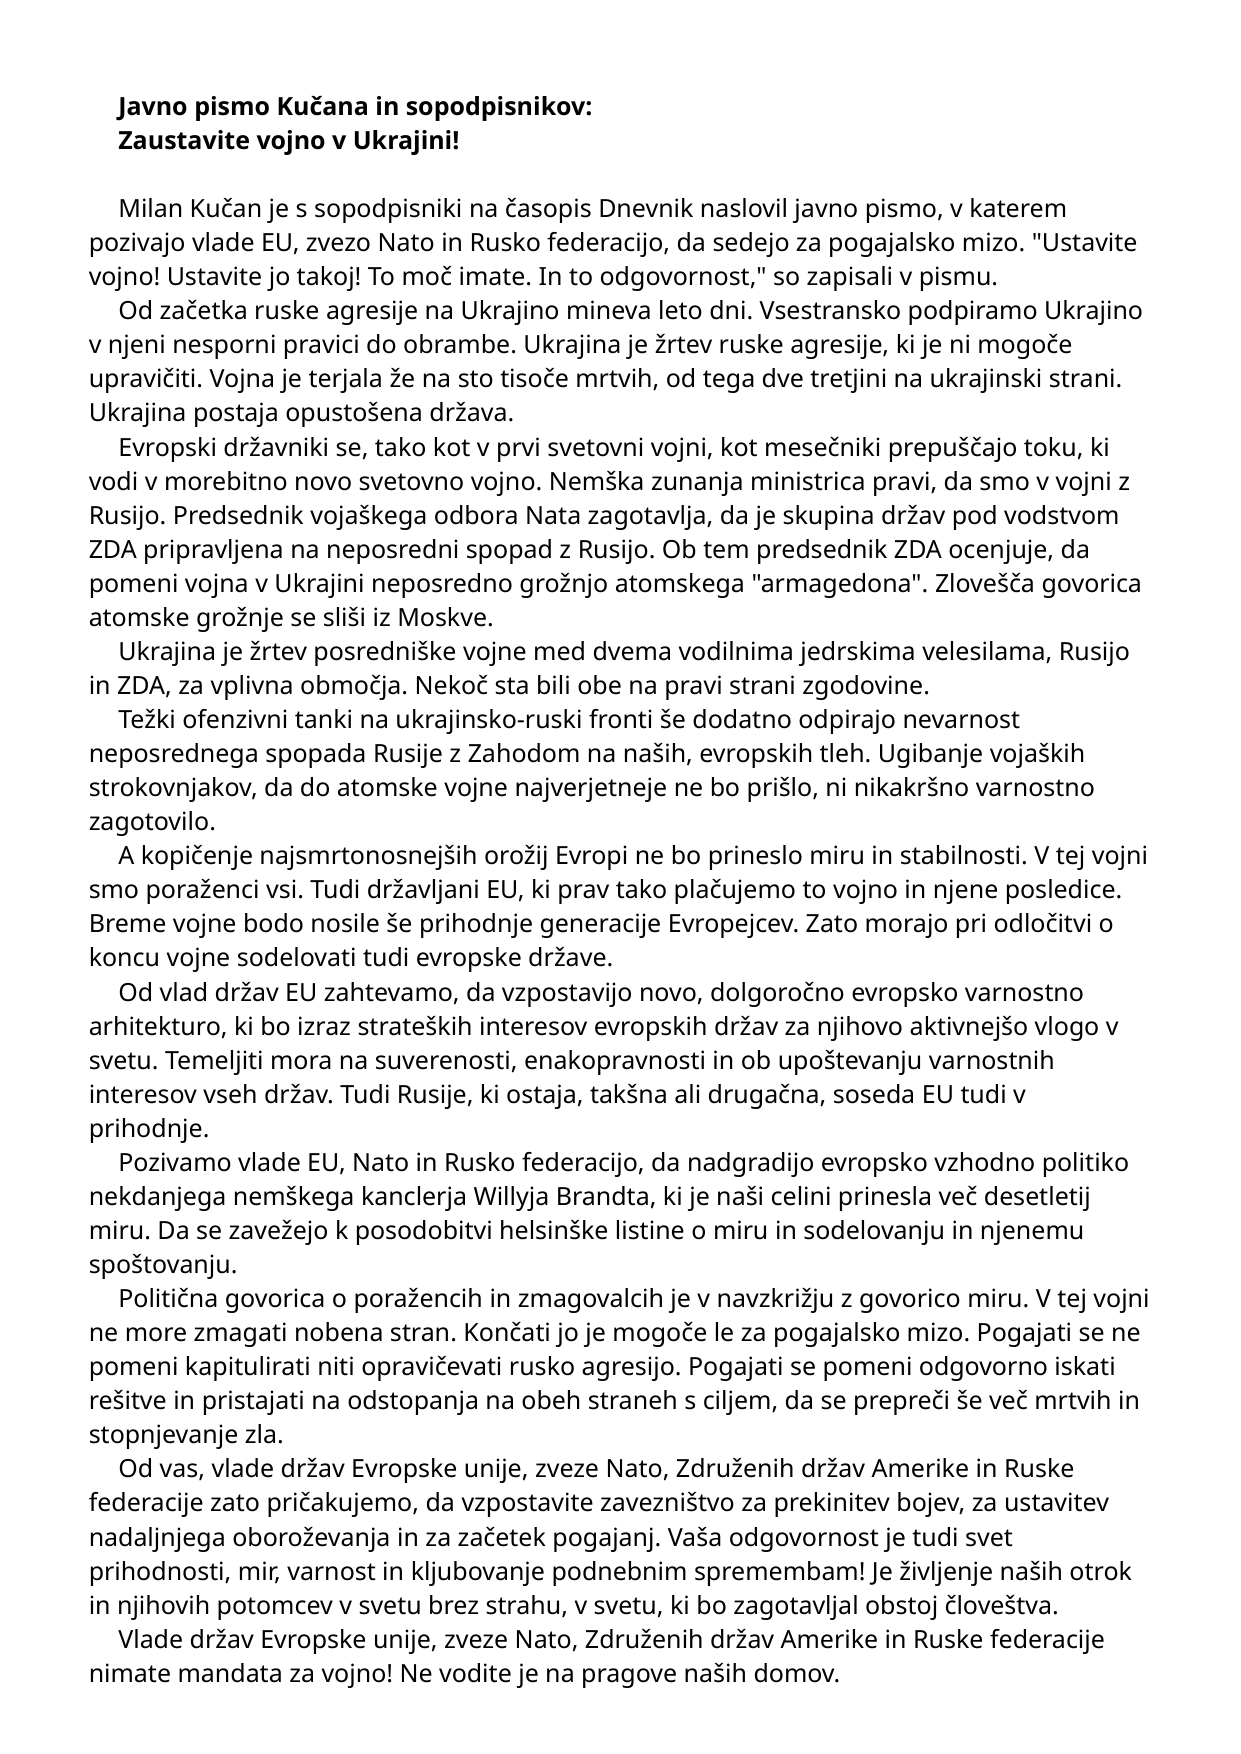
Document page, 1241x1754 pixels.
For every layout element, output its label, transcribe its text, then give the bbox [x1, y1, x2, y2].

text Zaustavite vojno v Ukrajini! [88, 123, 1152, 157]
text Politična govorica o poražencih in zmagovalcih je v navzkrižju z govorico miru. V tej vojni ne more zmagati nobena stran. Končati jo je mogoče le za pogajalsko mizo. Pogajati se ne pomeni kapitulirati niti opravičevati rusko agresijo. Pogajati se pomeni odgovorno iskati rešitve in pristajati na odstopanja na obeh straneh s ciljem, da se prepreči še več mrtvih in stopnjevanje zla. [88, 1281, 1152, 1451]
text Od vlad držav EU zahtevamo, da vzpostavijo novo, dolgoročno evropsko varnostno arhitekturo, ki bo izraz strateških interesov evropskih držav za njihovo aktivnejšo vlogo v svetu. Temeljiti mora na suverenosti, enakopravnosti in ob upoštevanju varnostnih interesov vseh držav. Tudi Rusije, ki ostaja, takšna ali drugačna, soseda EU tudi v prihodnje. [88, 974, 1152, 1144]
text Od začetka ruske agresije na Ukrajino mineva leto dni. Vsestransko podpiramo Ukrajino v njeni nesporni pravici do obrambe. Ukrajina je žrtev ruske agresije, ki je ni mogoče upravičiti. Vojna je terjala že na sto tisoče mrtvih, od tega dve tretjini na ukrajinski strani. Ukrajina postaja opustošena država. [88, 293, 1152, 429]
text Težki ofenzivni tanki na ukrajinsko-ruski fronti še dodatno odpirajo nevarnost neposrednega spopada Rusije z Zahodom na naših, evropskih tleh. Ugibanje vojaških strokovnjakov, da do atomske vojne najverjetneje ne bo prišlo, ni nikakršno varnostno zagotovilo. [88, 702, 1152, 838]
text Javno pismo Kučana in sopodpisnikov: [88, 88, 1152, 123]
text Ukrajina je žrtev posredniške vojne med dvema vodilnima jedrskima velesilama, Rusijo in ZDA, za vplivna območja. Nekoč sta bili obe na pravi strani zgodovine. [88, 633, 1152, 702]
text Milan Kučan je s sopodpisniki na časopis Dnevnik naslovil javno pismo, v katerem pozivajo vlade EU, zvezo Nato in Rusko federacijo, da sedejo za pogajalsko mizo. "Ustavite vojno! Ustavite jo takoj! To moč imate. In to odgovornost," so zapisali v pismu. [88, 191, 1152, 293]
text Evropski državniki se, tako kot v prvi svetovni vojni, kot mesečniki prepuščajo toku, ki vodi v morebitno novo svetovno vojno. Nemška zunanja ministrica pravi, da smo v vojni z Rusijo. Predsednik vojaškega odbora Nata zagotavlja, da je skupina držav pod vodstvom ZDA pripravljena na neposredni spopad z Rusijo. Ob tem predsednik ZDA ocenjuje, da pomeni vojna v Ukrajini neposredno grožnjo atomskega "armagedona". Zlovešča govorica atomske grožnje se sliši iz Moskve. [88, 429, 1152, 633]
text Vlade držav Evropske unije, zveze Nato, Združenih držav Amerike in Ruske federacije nimate mandata za vojno! Ne vodite je na pragove naših domov. [88, 1621, 1152, 1689]
text Od vas, vlade držav Evropske unije, zveze Nato, Združenih držav Amerike in Ruske federacije zato pričakujemo, da vzpostavite zavezništvo za prekinitev bojev, za ustavitev nadaljnjega oboroževanja in za začetek pogajanj. Vaša odgovornost je tudi svet prihodnosti, mir, varnost in kljubovanje podnebnim spremembam! Je življenje naših otrok in njihovih potomcev v svetu brez strahu, v svetu, ki bo zagotavljal obstoj človeštva. [88, 1451, 1152, 1621]
text A kopičenje najsmrtonosnejših orožij Evropi ne bo prineslo miru in stabilnosti. V tej vojni smo poraženci vsi. Tudi državljani EU, ki prav tako plačujemo to vojno in njene posledice. Breme vojne bodo nosile še prihodnje generacije Evropejcev. Zato morajo pri odločitvi o koncu vojne sodelovati tudi evropske države. [88, 838, 1152, 974]
text Pozivamo vlade EU, Nato in Rusko federacijo, da nadgradijo evropsko vzhodno politiko nekdanjega nemškega kanclerja Willyja Brandta, ki je naši celini prinesla več desetletij miru. Da se zavežejo k posodobitvi helsinške listine o miru in sodelovanju in njenemu spoštovanju. [88, 1144, 1152, 1281]
